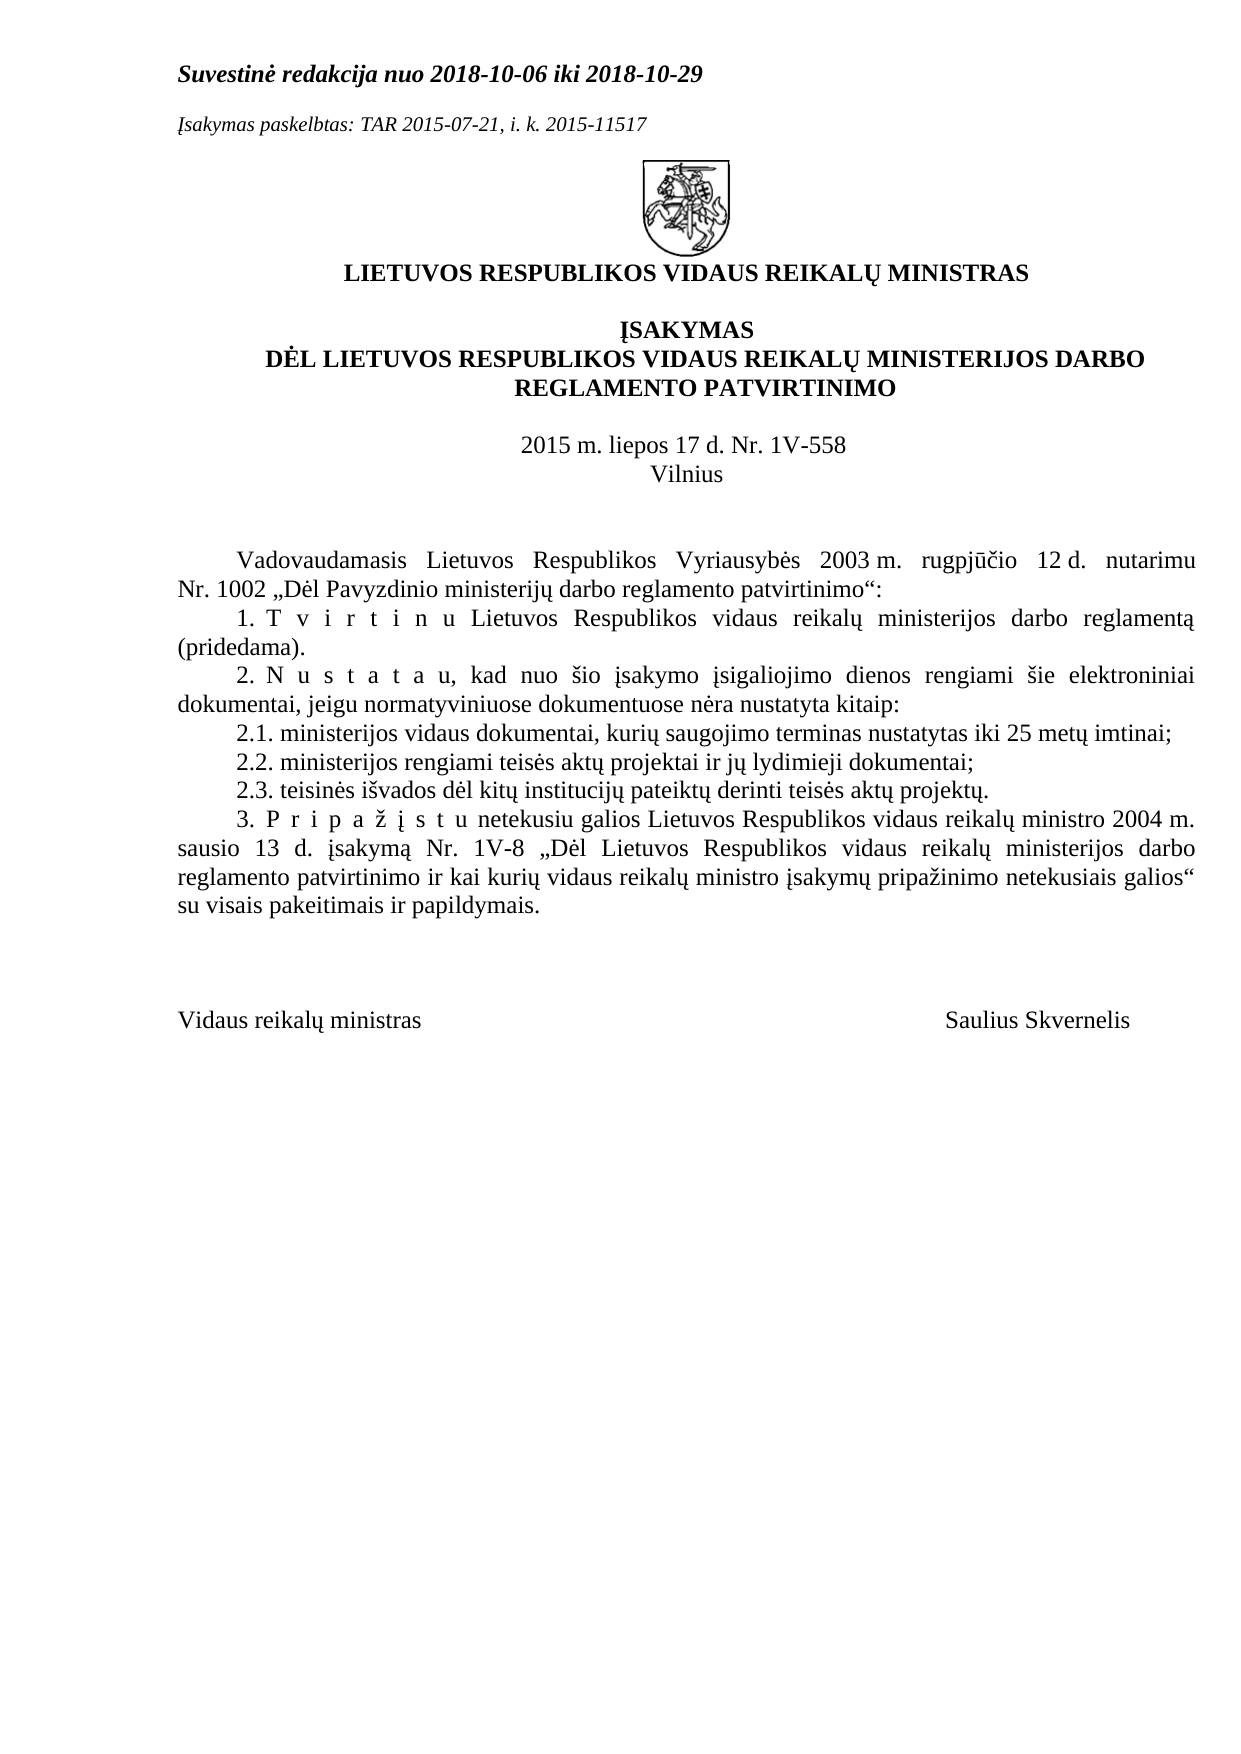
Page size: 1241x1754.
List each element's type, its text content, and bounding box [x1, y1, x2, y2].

text 2.2. ministerijos rengiami teisės aktų projektai ir jų lydimieji dokumentai; [177, 747, 1196, 776]
text Suvestinė redakcija nuo 2018-10-06 iki 2018-10-29 [177, 59, 1196, 88]
text Įsakymas paskelbtas: TAR 2015-07-21, i. k. 2015-11517 [177, 112, 1196, 136]
text 3. P r i p a ž į s t u netekusiu galios Lietuvos Respublikos vidaus reikalų ministro 2004 m. sausio 13 d. įsakymą Nr. 1V-8 „Dėl Lietuvos Respublikos vidaus reikalų ministerijos darbo reglamento patvirtinimo ir kai kurių vidaus reikalų ministro įsakymų pripažinimo netekusiais galios“ su visais pakeitimais ir papildymais. [177, 804, 1196, 919]
text ĮSAKYMAS [177, 316, 1196, 344]
text 2.3. teisinės išvados dėl kitų institucijų pateiktų derinti teisės aktų projektų. [177, 776, 1196, 804]
text 2.1. ministerijos vidaus dokumentai, kurių saugojimo terminas nustatytas iki 25 metų imtinai; [177, 718, 1196, 747]
text 2. N u s t a t a u, kad nuo šio įsakymo įsigaliojimo dienos rengiami šie elektroniniai dokumentai, jeigu normatyviniuose dokumentuose nėra nustatyta kitaip: [177, 661, 1196, 718]
text Vidaus reikalų ministras Saulius Skvernelis [177, 1006, 1196, 1034]
text Vadovaudamasis Lietuvos Respublikos Vyriausybės 2003 m. rugpjūčio 12 d. nutarimu Nr. 1002 „Dėl Pavyzdinio ministerijų darbo reglamento patvirtinimo“: [177, 546, 1196, 603]
text 1. T v i r t i n u Lietuvos Respublikos vidaus reikalų ministerijos darbo reglamentą (pridedama). [177, 603, 1196, 661]
text Vilnius [177, 459, 1196, 488]
text DĖL LIETUVOS RESPUBLIKOS VIDAUS REIKALŲ MINISTERIJOS DARBO REGLAMENTO PATVIRTINIMO [215, 344, 1196, 402]
text LIETUVOS RESPUBLIKOS VIDAUS REIKALŲ MINISTRAS [177, 258, 1196, 287]
text 2015 m. liepos 17 d. Nr. 1V-558 [177, 431, 1196, 459]
